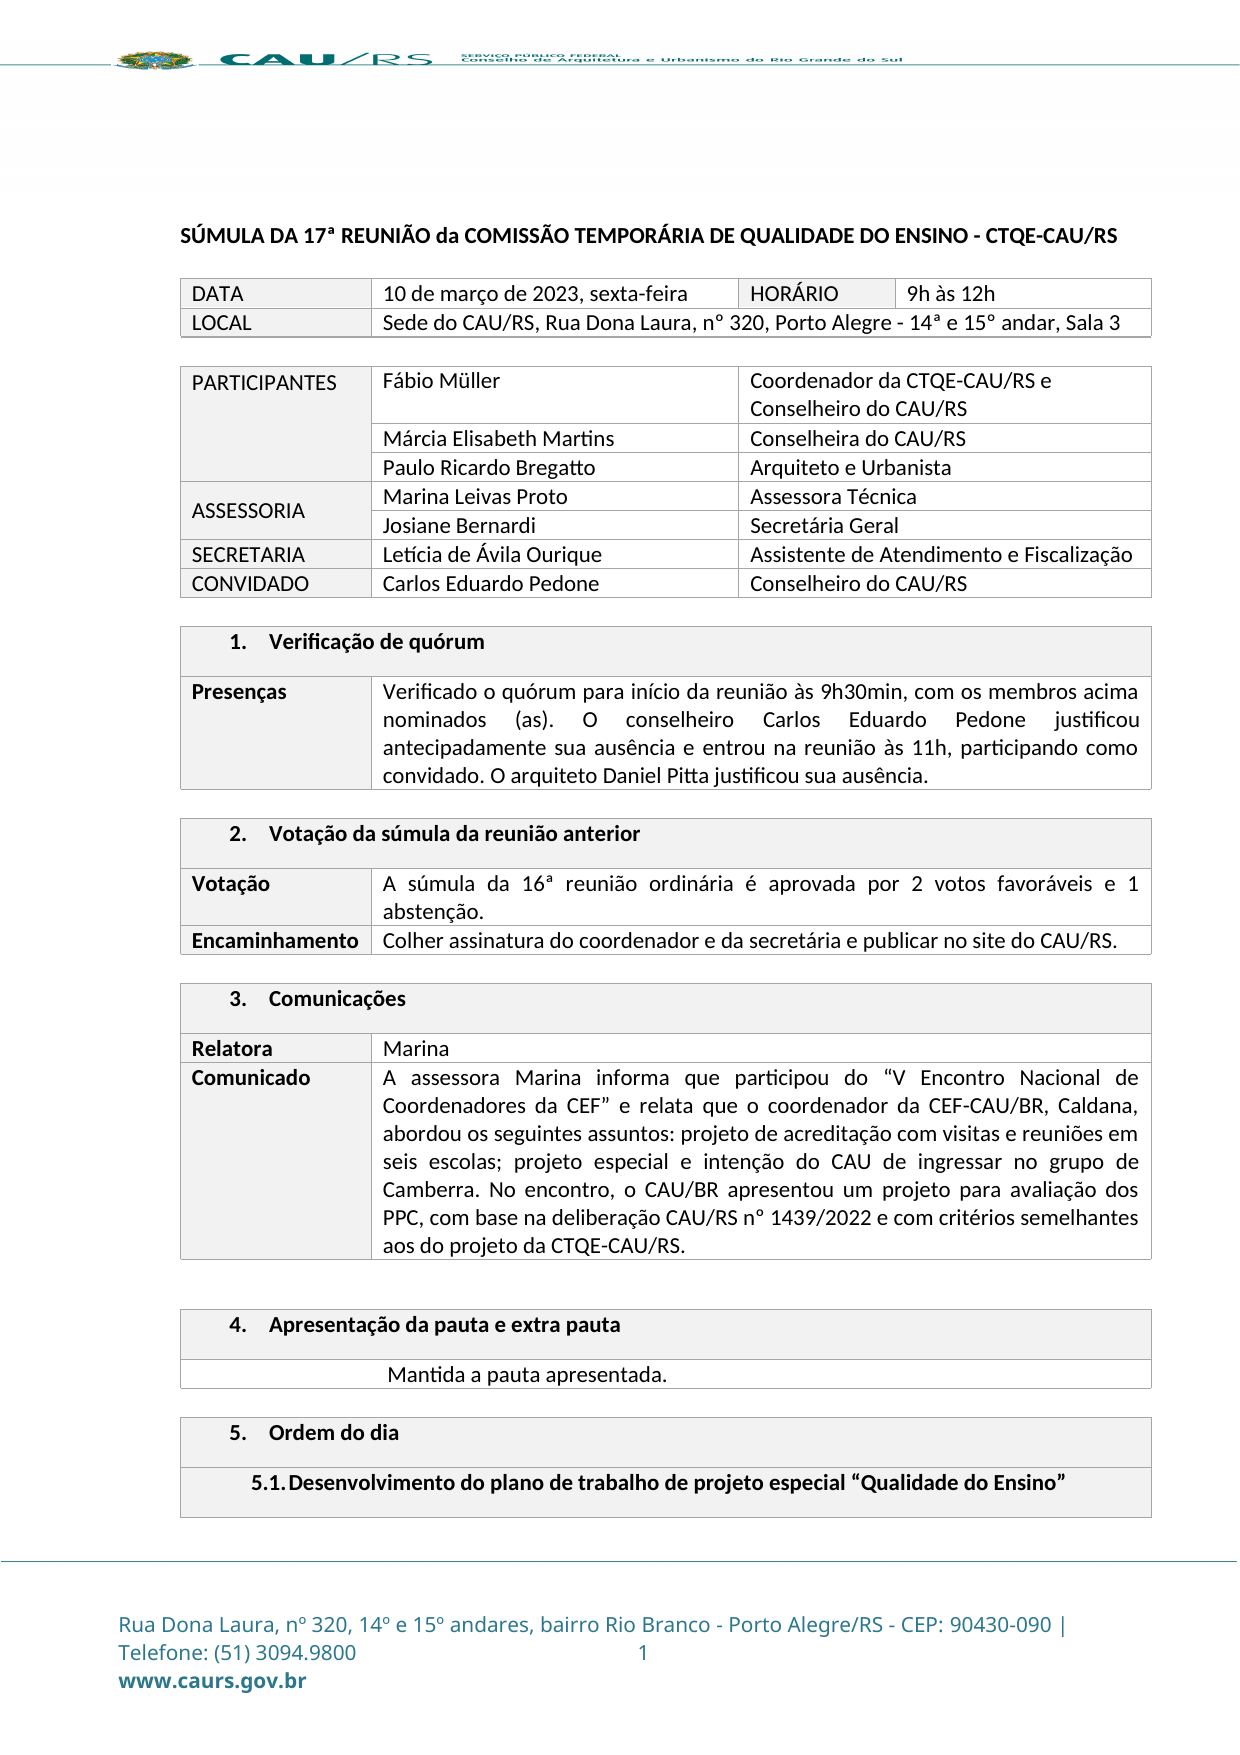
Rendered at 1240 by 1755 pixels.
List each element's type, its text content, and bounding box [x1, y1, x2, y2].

table_cell Letícia de Ávila Ourique [372, 540, 738, 568]
table_cell Carlos Eduardo Pedone [372, 569, 738, 597]
table_cell [176, 336, 180, 366]
table_cell [176, 539, 180, 568]
table_cell [176, 1359, 180, 1388]
table_cell Encaminhamento [181, 926, 371, 954]
table_cell Comunicado [181, 1063, 371, 1259]
table_cell [176, 510, 180, 539]
table_header [176, 278, 180, 307]
table_cell [176, 818, 180, 868]
table_header 10 de março de 2023, sexta-feira [372, 279, 738, 307]
table_cell Assistente de Atendimento e Fiscalização [739, 540, 1151, 568]
table_cell [180, 598, 1151, 626]
table_cell A assessora Marina informa que participou do “V Encontro Nacional de Coordenadores da CEF” e relata que o coordenador da CEF-CAU/BR, Caldana, abordou os seguintes assuntos: projeto de acreditação com visitas e reuniões em seis escolas; projeto especial e intenção do CAU de ingressar no grupo de Camberra. No encontro, o CAU/BR apresentou um projeto para avaliação dos PPC, com base na deliberação CAU/RS nº 1439/2022 e com critérios semelhantes aos do projeto da CTQE-CAU/RS. [372, 1063, 1151, 1259]
table_header HORÁRIO [739, 279, 895, 307]
table_cell Votação [181, 869, 371, 925]
table_cell Conselheira do CAU/RS [739, 424, 1151, 452]
table_cell [176, 452, 180, 481]
table_cell SECRETARIA [181, 540, 371, 568]
table_cell [176, 597, 180, 626]
table_cell Secretária Geral [739, 511, 1151, 539]
table_cell [181, 955, 1151, 983]
table_cell [176, 308, 180, 336]
table_cell [176, 868, 180, 925]
table_cell [176, 1062, 180, 1259]
table_cell [181, 790, 1151, 818]
table_cell Relatora [181, 1034, 371, 1062]
table_cell [176, 1309, 180, 1359]
table_cell Mantida a pauta apresentada. [181, 1360, 1151, 1388]
table_cell Coordenador da CTQE-CAU/RS e Conselheiro do CAU/RS [739, 367, 1151, 423]
table_cell Fábio Müller [372, 367, 738, 423]
table_cell [176, 676, 180, 789]
table_cell Assessora Técnica [739, 482, 1151, 510]
table_cell [176, 1033, 180, 1062]
table_cell Comunicações [181, 984, 1151, 1033]
table_cell [176, 983, 180, 1033]
text SÚMULA DA 17ª REUNIÃO da COMISSÃO TEMPORÁRIA DE QUALIDADE DO ENSINO - CTQE-CAU/RS [177, 222, 1121, 249]
table_cell Presenças [181, 677, 371, 789]
table_cell Marina Leivas Proto [372, 482, 738, 510]
table_cell [181, 1260, 1151, 1309]
table_cell Votação da súmula da reunião anterior [181, 819, 1151, 868]
table_cell A súmula da 16ª reunião ordinária é aprovada por 2 votos favoráveis e 1 abstenção. [372, 869, 1151, 925]
table_cell [181, 1389, 1151, 1417]
table_cell ASSESSORIA [181, 482, 371, 539]
table_cell [176, 481, 180, 510]
table_cell [181, 338, 1151, 366]
table_cell [176, 626, 180, 676]
table_cell Conselheiro do CAU/RS [739, 569, 1151, 597]
table_header 9h às 12h [896, 279, 1151, 307]
table_cell CONVIDADO [181, 569, 371, 597]
table_cell Verificação de quórum [181, 627, 1151, 676]
table_cell [176, 1467, 180, 1517]
table_cell [176, 1388, 180, 1417]
table_cell Márcia Elisabeth Martins [372, 424, 738, 452]
table_cell Ordem do dia [181, 1418, 1151, 1467]
table_cell Verificado o quórum para início da reunião às 9h30min, com os membros acima nominados (as). O conselheiro Carlos Eduardo Pedone justificou antecipadamente sua ausência e entrou na reunião às 11h, participando como convidado. O arquiteto Daniel Pitta justificou sua ausência. [372, 677, 1151, 789]
table_cell Arquiteto e Urbanista [739, 453, 1151, 481]
table_cell Colher assinatura do coordenador e da secretária e publicar no site do CAU/RS. [372, 926, 1151, 954]
table_cell [176, 789, 180, 818]
table_cell Paulo Ricardo Bregatto [372, 453, 738, 481]
table_cell [176, 423, 180, 452]
table_cell [176, 1259, 180, 1309]
table_cell Josiane Bernardi [372, 511, 738, 539]
table_cell PARTICIPANTES [181, 367, 371, 481]
table_cell [176, 366, 180, 423]
table_cell [176, 568, 180, 597]
table_cell [176, 925, 180, 954]
table_cell Marina [372, 1034, 1151, 1062]
table_cell [176, 1417, 180, 1467]
table_header DATA [181, 279, 371, 307]
table_cell LOCAL [181, 309, 371, 336]
table_cell [176, 954, 180, 983]
table_cell Apresentação da pauta e extra pauta [181, 1310, 1151, 1359]
table_cell Sede do CAU/RS, Rua Dona Laura, nº 320, Porto Alegre - 14ª e 15º andar, Sala 3 [372, 309, 1151, 336]
table_cell Desenvolvimento do plano de trabalho de projeto especial “Qualidade do Ensino” [181, 1468, 1151, 1517]
